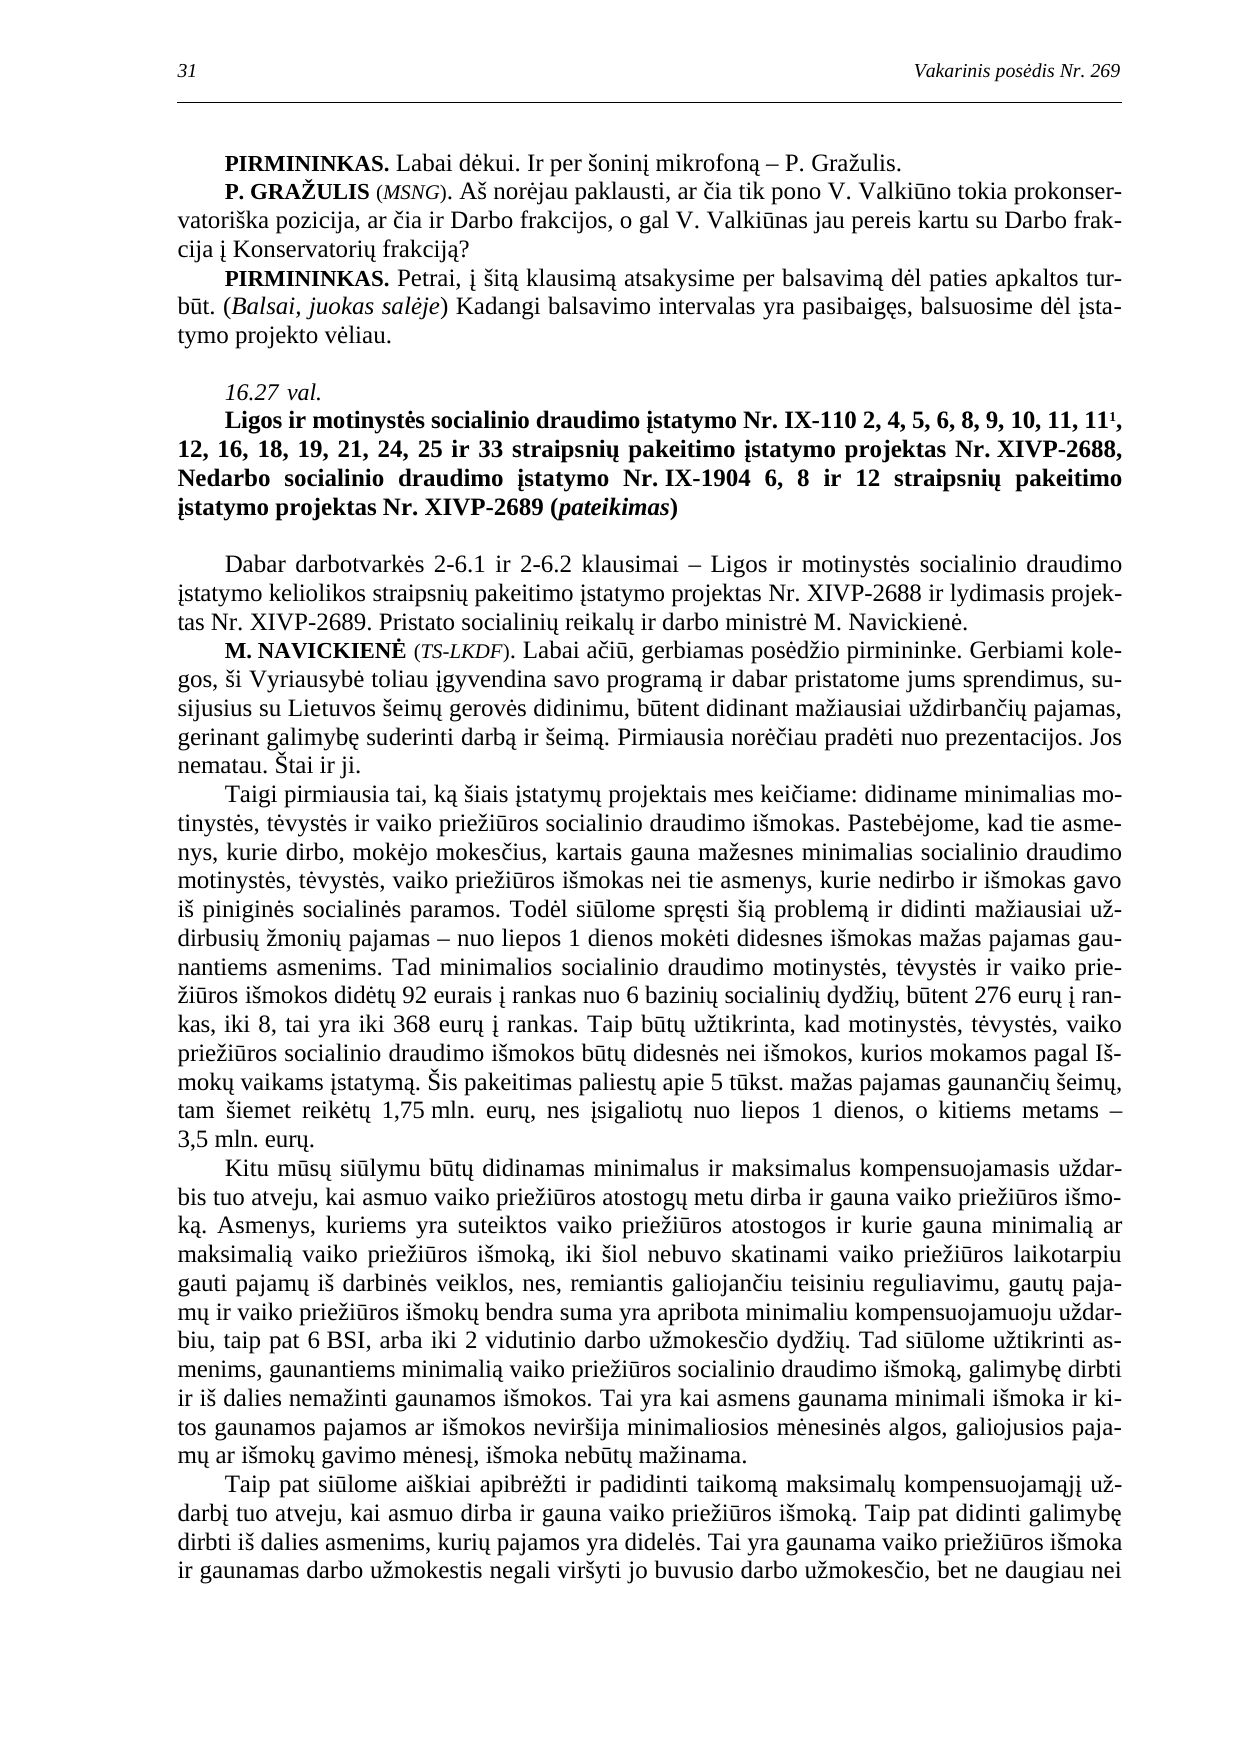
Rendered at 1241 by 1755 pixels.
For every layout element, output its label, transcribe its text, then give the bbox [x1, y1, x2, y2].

text Tai­gi pir­miau­sia tai, ką šiais įsta­ty­mų pro­jek­tais mes kei­čia­me: di­di­na­me mi­ni­ma­lias mo­ti­nys­tės, tė­vys­tės ir vai­ko prie­žiū­ros so­cia­li­nio drau­di­mo iš­mo­kas. Pa­ste­bė­jo­me, kad tie as­me­nys, ku­rie dir­bo, mo­kė­jo mo­kes­čius, kar­tais gau­na ma­žes­nes mi­ni­ma­lias so­cia­li­nio drau­di­mo mo­ti­nys­tės, tė­vys­tės, vai­ko prie­žiū­ros iš­mo­kas nei tie as­me­nys, ku­rie ne­dir­bo ir iš­mo­kas ga­vo iš pi­ni­gi­nės so­cia­li­nės pa­ra­mos. To­dėl siū­lo­me spręs­ti šią pro­ble­mą ir di­din­ti ma­žiau­siai už­dir­bu­sių žmo­nių pa­ja­mas – nuo lie­pos 1 die­nos mo­kė­ti di­des­nes iš­mo­kas ma­žas pa­ja­mas gau­nan­tiems as­me­nims. Tad mi­ni­ma­lios so­cia­li­nio drau­di­mo mo­ti­nys­tės, tė­vys­tės ir vai­ko prie­žiū­ros iš­mo­kos di­dė­tų 92 eu­rais į ran­kas nuo 6 ba­zi­nių so­cia­li­nių dy­džių, bū­tent 276 eu­rų į ran­kas, iki 8, tai yra iki 368 eu­rų į ran­kas. Taip bū­tų už­tik­rin­ta, kad mo­ti­nys­tės, tė­vys­tės, vai­ko prie­žiū­ros so­cia­li­nio drau­di­mo iš­mo­kos bū­tų di­des­nės nei iš­mo­kos, ku­rios mo­ka­mos pa­gal Iš­mo­kų vai­kams įsta­ty­mą. Šis pa­kei­ti­mas pa­lies­tų apie 5 tūkst. ma­žas pa­ja­mas gau­nan­čių šei­mų, tam šie­met rei­kė­tų 1,75 mln. eu­rų, nes įsi­ga­lio­tų nuo lie­pos 1 die­nos, o ki­tiems me­tams – 3,5 mln. eu­rų. [177, 779, 1122, 1153]
text M. NAVICKIENĖ (TS-LKDF). La­bai ačiū, ger­bia­mas po­sė­džio pir­mi­nin­ke. Ger­bia­mi ko­le­gos, ši Vy­riau­sy­bė to­liau įgy­ven­di­na sa­vo pro­gra­mą ir da­bar pri­sta­to­me jums spren­di­mus, su­si­ju­sius su Lie­tu­vos šei­mų ge­ro­vės di­di­ni­mu, bū­tent di­di­nant ma­žiau­siai už­dir­ban­čių pa­ja­mas, ge­ri­nant ga­li­my­bę su­de­rin­ti dar­bą ir šei­mą. Pir­miau­sia no­rė­čiau pra­dė­ti nuo pre­zen­ta­ci­jos. Jos ne­ma­tau. Štai ir ji. [177, 635, 1122, 779]
text PIRMININKAS. La­bai dė­kui. Ir per šo­ni­nį mik­ro­fo­ną – P. Gra­žu­lis. [177, 148, 1122, 176]
text Ki­tu mū­sų siū­ly­mu bū­tų di­di­na­mas mi­ni­ma­lus ir mak­si­ma­lus kom­pen­suo­ja­masis už­dar­bis tuo at­ve­ju, kai as­muo vai­ko prie­žiū­ros atos­to­gų me­tu dir­ba ir gau­na vai­ko prie­žiū­ros iš­mo­ką. As­me­nys, ku­riems yra su­teik­tos vai­ko prie­žiū­ros atos­to­gos ir ku­rie gau­na mi­ni­ma­lią ar mak­si­ma­lią vai­ko prie­žiū­ros iš­mo­ką, iki šiol ne­bu­vo ska­ti­na­mi vai­ko prie­žiū­ros lai­ko­tar­piu gau­ti pa­ja­mų iš dar­bi­nės veik­los, nes, re­mian­tis ga­lio­jan­čiu tei­si­niu re­gu­lia­vi­mu, gau­tų pa­ja­mų ir vai­ko prie­žiū­ros iš­mo­kų ben­dra su­ma yra ap­ri­bo­ta mi­ni­ma­liu kom­pen­suo­ja­muo­ju už­dar­biu, taip pat 6 BSI, ar­ba iki 2 vi­du­ti­nio dar­bo už­mo­kes­čio dy­džių. Tad siū­lo­me už­tik­rin­ti as­me­nims, gau­nan­tiems mi­ni­ma­lią vai­ko prie­žiū­ros so­cia­li­nio drau­di­mo iš­mo­ką, ga­li­my­bę dirb­ti ir iš da­lies ne­ma­žin­ti gau­na­mos iš­mo­kos. Tai yra kai as­mens gau­na­ma mi­ni­ma­li iš­mo­ka ir ki­tos gau­na­mos pa­ja­mos ar iš­mo­kos ne­vir­ši­ja mi­ni­ma­liosios mė­ne­si­nės al­gos, ga­lio­ju­sios pa­ja­mų ar iš­mo­kų ga­vi­mo mė­ne­sį, iš­mo­ka ne­bū­tų ma­ži­na­ma. [177, 1153, 1122, 1469]
text Li­gos ir mo­ti­nys­tės so­cia­li­nio drau­di­mo įsta­ty­mo Nr. IX-110 2, 4, 5, 6, 8, 9, 10, 11, 111, 12, 16, 18, 19, 21, 24, 25 ir 33 straips­nių pa­kei­ti­mo įsta­ty­mo pro­jek­tas Nr. XIVP-2688, Ne­dar­bo so­cia­li­nio drau­di­mo įsta­ty­mo Nr. IX-1904 6, 8 ir 12 straips­nių pa­kei­ti­mo įstatymo pro­jek­tas Nr. XIVP-2689 (pa­tei­ki­mas) [177, 405, 1122, 520]
text Da­bar dar­bo­tvarkės 2-6.1 ir 2-6.2 klau­si­mai – Li­gos ir mo­ti­nys­tės so­cia­li­nio drau­di­mo įsta­ty­mo ke­lio­li­kos straips­nių pa­kei­ti­mo įsta­ty­mo pro­jek­tas Nr. XIVP-2688 ir ly­di­ma­sis pro­jek­tas Nr. XIVP-2689. Pri­sta­to so­cia­li­nių rei­ka­lų ir dar­bo mi­nist­rė M. Na­vic­kie­nė. [177, 549, 1122, 635]
text P. GRAŽULIS (MSNG). Aš no­rė­jau pa­klaus­ti, ar čia tik po­no V. Val­kiū­no to­kia pro­kon­ser­va­to­riš­ka po­zi­ci­ja, ar čia ir Dar­bo frak­ci­jos, o gal V. Val­kiū­nas jau per­eis kar­tu su Dar­bo frak­ci­ja į Kon­ser­va­to­rių frak­ci­ją? [177, 176, 1122, 263]
text PIRMININKAS. Pet­rai, į ši­tą klau­si­mą at­sa­ky­si­me per balsavimą dėl pa­ties ap­kal­tos tur­būt. (Bal­sai, juo­kas sa­lė­je) Ka­dan­gi bal­sa­vi­mo in­ter­va­las yra pa­si­bai­gęs, bal­suo­si­me dėl įsta­ty­mo pro­jek­to vė­liau. [177, 263, 1122, 349]
text 16.27 val. [224, 378, 1122, 405]
text Taip pat siū­lo­me aiš­kiai api­brėž­ti ir pa­di­din­ti tai­ko­mą mak­si­ma­lų kom­pen­suo­ja­mą­jį už­dar­bį tuo at­ve­ju, kai as­muo dir­ba ir gau­na vai­ko prie­žiū­ros iš­mo­ką. Taip pat di­din­ti ga­li­my­bę dirb­ti iš da­lies as­me­nims, ku­rių pa­ja­mos yra di­de­lės. Tai yra gau­na­ma vai­ko prie­žiū­ros iš­mo­ka ir gau­na­mas dar­bo už­mo­kes­tis ne­ga­li vir­šy­ti jo bu­vu­sio dar­bo už­mo­kes­čio, bet ne dau­giau nei [177, 1469, 1122, 1584]
